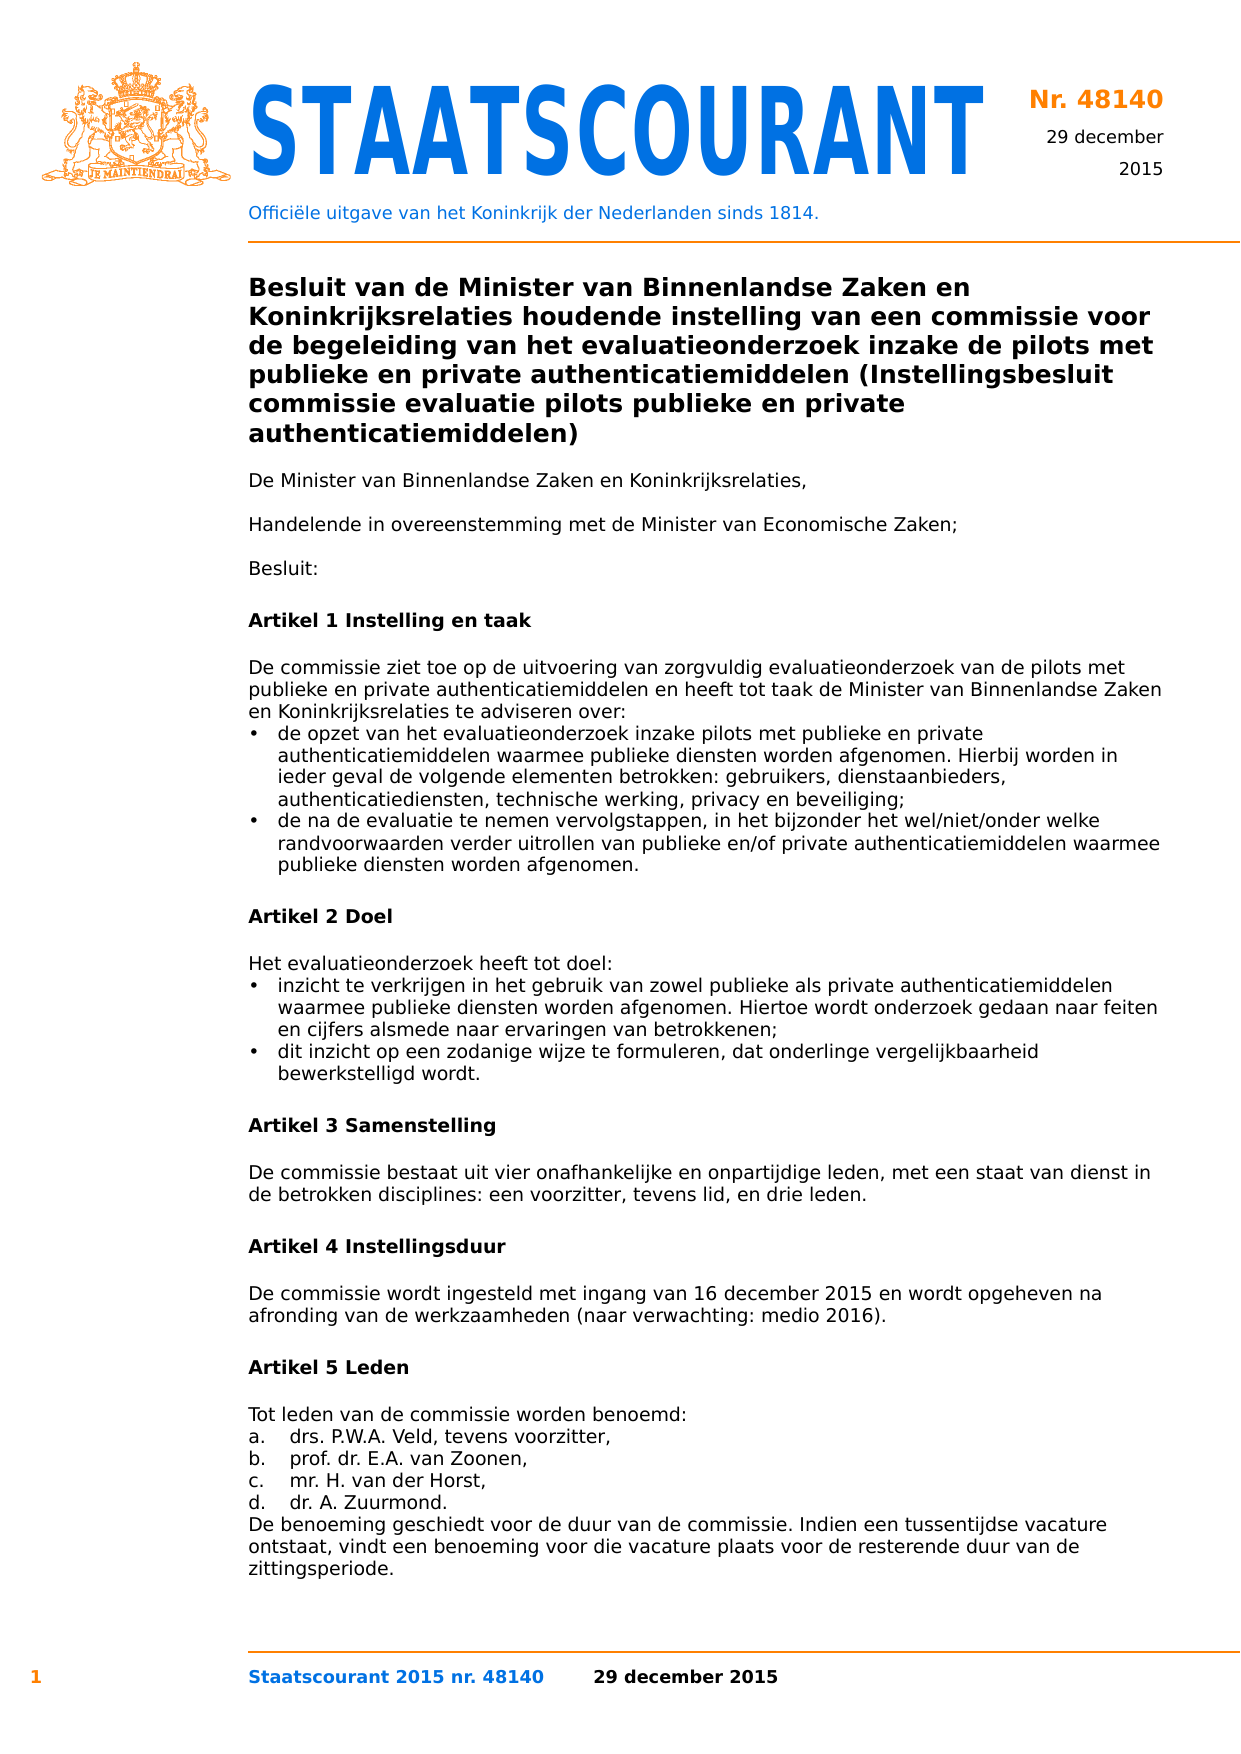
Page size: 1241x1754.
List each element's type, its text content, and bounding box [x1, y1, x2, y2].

subtitle Artikel 4 Instellingsduur [248, 1236, 1163, 1258]
text Tot leden van de commissie worden benoemd: [248, 1404, 1163, 1426]
table_header [25, 62, 248, 241]
text Besluit: [248, 558, 1163, 579]
text Handelende in overeenstemming met de Minister van Economische Zaken; [248, 514, 1163, 536]
text • inzicht te verkrijgen in het gebruik van zowel publieke als private authenticatiemiddelen waarmee publieke diensten worden afgenomen. Hiertoe wordt onderzoek gedaan naar feiten en cijfers alsmede naar ervaringen van betrokkenen; [248, 975, 1163, 1041]
text De commissie ziet toe op de uitvoering van zorgvuldig evaluatieonderzoek van de pilots met publieke en private authenticatiemiddelen en heeft tot taak de Minister van Binnenlandse Zaken en Koninkrijksrelaties te adviseren over: [248, 657, 1163, 722]
text • de na de evaluatie te nemen vervolgstappen, in het bijzonder het wel/niet/onder welke randvoorwaarden verder uitrollen van publieke en/of private authenticatiemiddelen waarmee publieke diensten worden afgenomen. [248, 810, 1163, 876]
subtitle Artikel 1 Instelling en taak [248, 609, 1163, 632]
text De commissie wordt ingesteld met ingang van 16 december 2015 en wordt opgeheven na afronding van de werkzaamheden (naar verwachting: medio 2016). [248, 1283, 1163, 1327]
text d. dr. A. Zuurmond. [248, 1492, 1163, 1514]
table_cell 29 december [998, 121, 1240, 153]
text De benoeming geschiedt voor de duur van de commissie. Indien een tussentijdse vacature ontstaat, vindt een benoeming voor die vacature plaats voor de resterende duur van de zittingsperiode. [248, 1514, 1163, 1580]
subtitle Artikel 5 Leden [248, 1357, 1163, 1379]
subtitle Besluit van de Minister van Binnenlandse Zaken en Koninkrijksrelaties houdende instelling van een commissie voor de begeleiding van het evaluatieonderzoek inzake de pilots met publieke en private authenticatiemiddelen (Instellingsbesluit commissie evaluatie pilots publieke en private authenticatiemiddelen) [248, 273, 1163, 448]
text Het evaluatieonderzoek heeft tot doel: [248, 953, 1163, 975]
subtitle Artikel 3 Samenstelling [248, 1115, 1163, 1137]
text c. mr. H. van der Horst, [248, 1470, 1163, 1492]
table_header Nr. 48140 [998, 62, 1240, 121]
text De commissie bestaat uit vier onafhankelijke en onpartijdige leden, met een staat van dienst in de betrokken disciplines: een voorzitter, tevens lid, en drie leden. [248, 1162, 1163, 1206]
table_cell Officiële uitgave van het Koninkrijk der Nederlanden sinds 1814. [248, 203, 1240, 241]
text b. prof. dr. E.A. van Zoonen, [248, 1448, 1163, 1470]
table_header STAATSCOURANT [248, 62, 998, 203]
text De Minister van Binnenlandse Zaken en Koninkrijksrelaties, [248, 470, 1163, 492]
subtitle Artikel 2 Doel [248, 906, 1163, 928]
text a. drs. P.W.A. Veld, tevens voorzitter, [248, 1426, 1163, 1448]
table_cell 2015 [998, 153, 1240, 203]
text • de opzet van het evaluatieonderzoek inzake pilots met publieke en private authenticatiemiddelen waarmee publieke diensten worden afgenomen. Hierbij worden in ieder geval de volgende elementen betrokken: gebruikers, dienstaanbieders, authenticatiediensten, technische werking, privacy en beveiliging; [248, 722, 1163, 810]
picture [41, 62, 231, 186]
text • dit inzicht op een zodanige wijze te formuleren, dat onderlinge vergelijkbaarheid bewerkstelligd wordt. [248, 1041, 1163, 1085]
